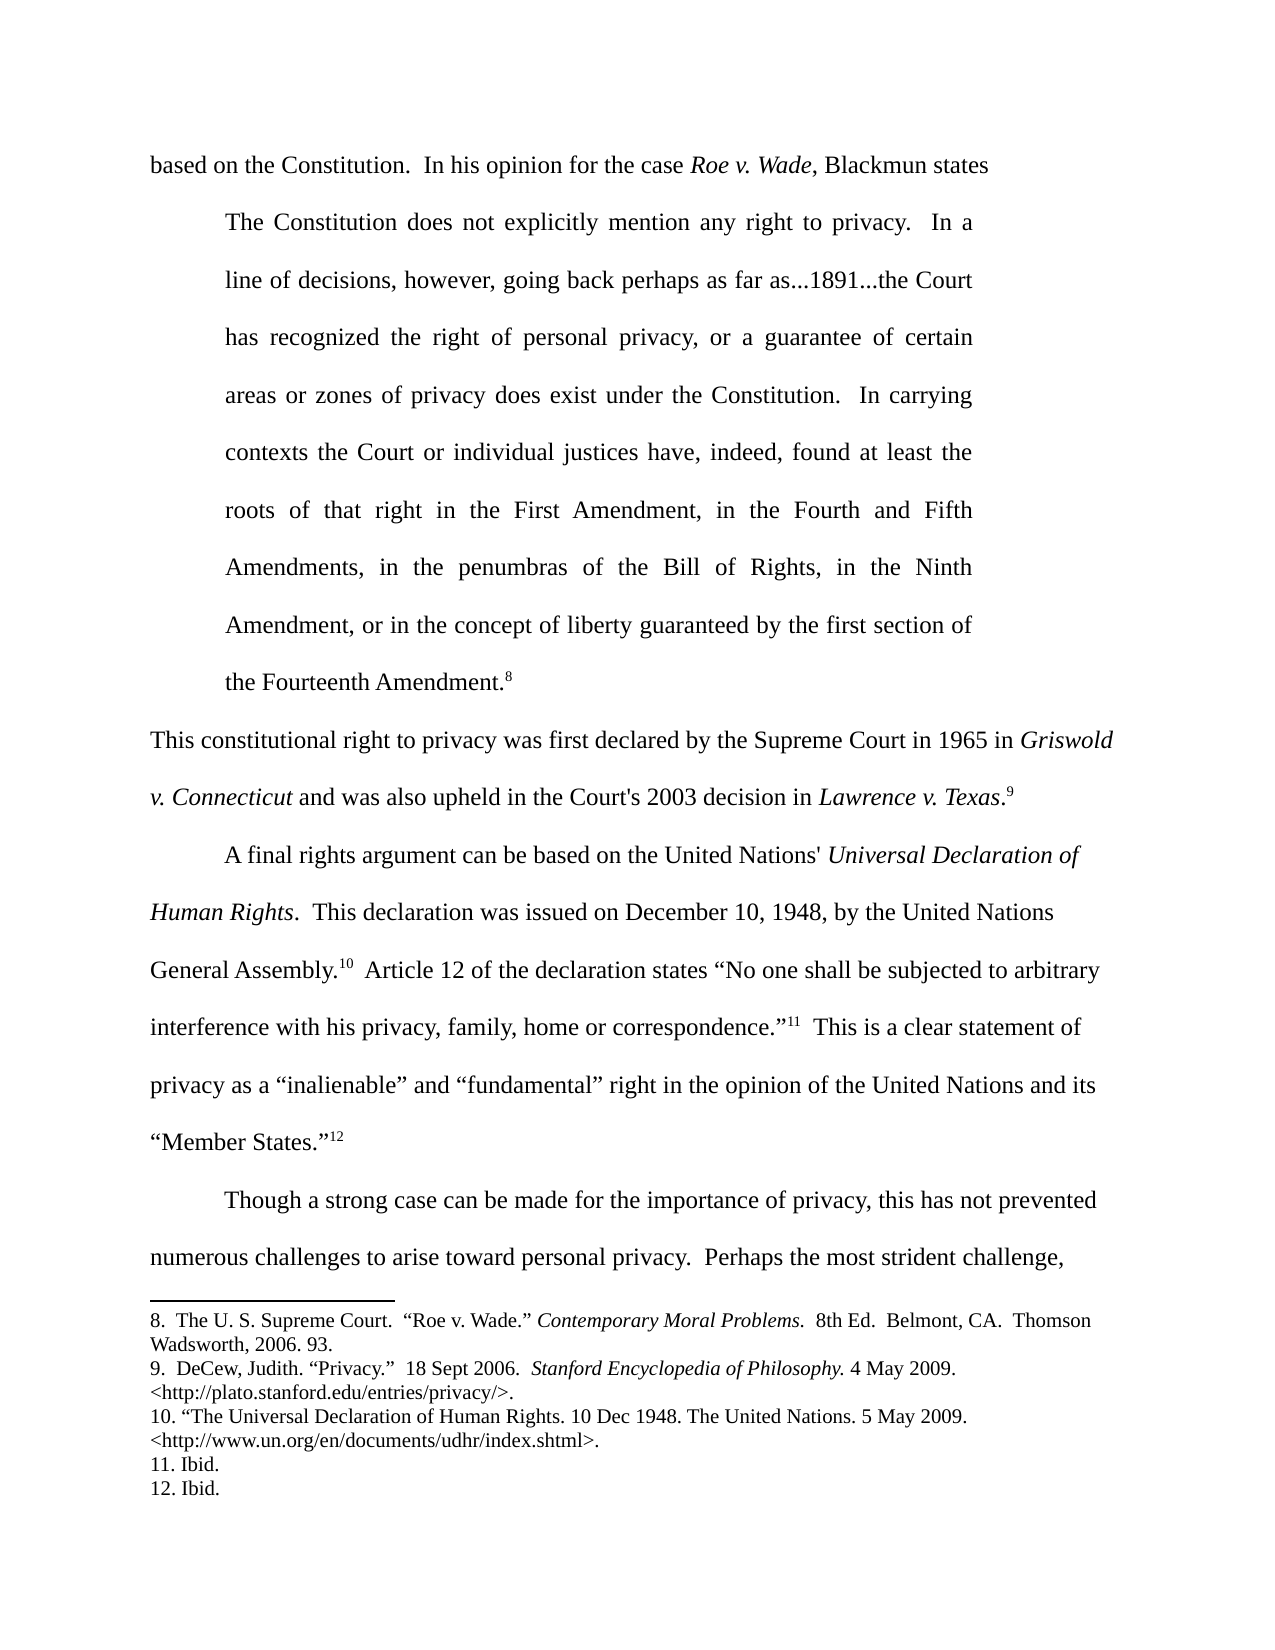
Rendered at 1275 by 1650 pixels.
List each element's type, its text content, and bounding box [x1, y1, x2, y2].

text . DeCew, Judith. “Privacy.” 18 Sept 2006. Stanford Encyclopedia of Philosophy. 4 May 2009. <http://plato.stanford.edu/entries/privacy/>. [150, 1356, 1125, 1404]
text This constitutional right to privacy was first declared by the Supreme Court in 1965 in Griswold v. Connecticut and was also upheld in the Court's 2003 decision in Lawrence v. Texas. [150, 725, 1126, 811]
text based on the Constitution. In his opinion for the case Roe v. Wade, Blackmun states [150, 150, 1125, 179]
text A final rights argument can be based on the United Nations' Universal Declaration of Human Rights. This declaration was issued on December 10, 1948, by the United Nations General Assembly. Article 12 of the declaration states “No one shall be subjected to arbitrary interference with his privacy, family, home or correspondence.” This is a clear statement of privacy as a “inalienable” and “fundamental” right in the opinion of the United Nations and its “Member States.” [150, 840, 1126, 1156]
text The Constitution does not explicitly mention any right to privacy. In a line of decisions, however, going back perhaps as far as...1891...the Court has recognized the right of personal privacy, or a guarantee of certain areas or zones of privacy does exist under the Constitution. In carrying contexts the Court or individual justices have, indeed, found at least the roots of that right in the First Amendment, in the Fourth and Fifth Amendments, in the penumbras of the Bill of Rights, in the Ninth Amendment, or in the concept of liberty guaranteed by the first section of the Fourteenth Amendment. [225, 207, 974, 696]
text Though a strong case can be made for the importance of privacy, this has not prevented numerous challenges to arise toward personal privacy. Perhaps the most strident challenge, [150, 1185, 1126, 1271]
text . “The Universal Declaration of Human Rights. 10 Dec 1948. The United Nations. 5 May 2009. <http://www.un.org/en/documents/udhr/index.shtml>. [150, 1404, 1125, 1452]
text . The U. S. Supreme Court. “Roe v. Wade.” Contemporary Moral Problems. 8th Ed. Belmont, CA. Thomson Wadsworth, 2006. 93. [150, 1307, 1125, 1356]
text . Ibid. [150, 1452, 1125, 1476]
text . Ibid. [150, 1476, 1125, 1500]
